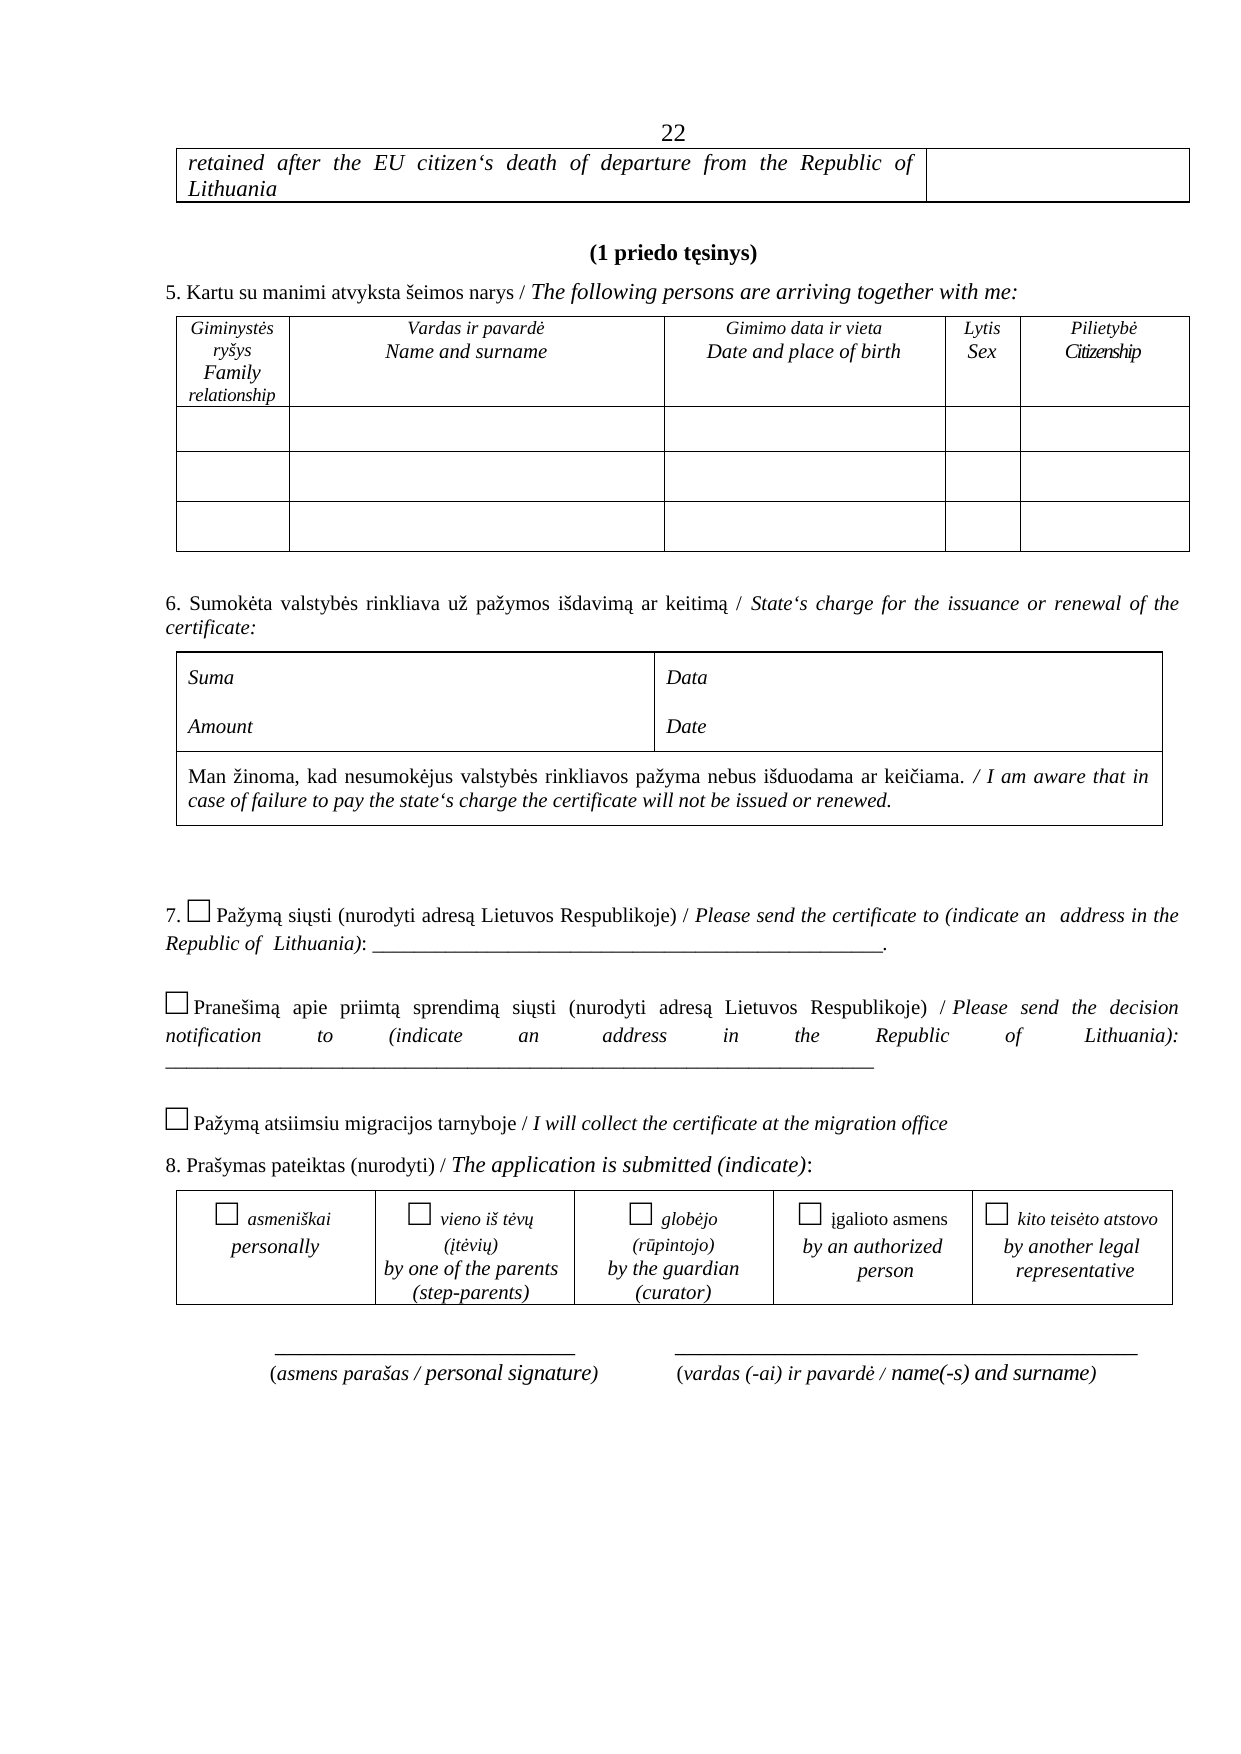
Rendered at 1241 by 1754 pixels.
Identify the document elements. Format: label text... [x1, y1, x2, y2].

text 6. Sumokėta valstybės rinkliava už pažymos išdavimą ar keitimą / State‘s charge for the issuance or renewal of the certificate: [165, 591, 1181, 639]
table_cell [665, 502, 945, 551]
text 7. □ Pažymą siųsti (nurodyti adresą Lietuvos Respublikoje) / Please send the certificate to (indicate an address in the Republic of Lithuania): _________________________________________________. [165, 887, 1181, 954]
table_cell retained after the EU citizen‘s death of departure from the Republic of Lithuania [177, 149, 926, 201]
table_header Suma Amount [177, 653, 654, 751]
table_cell [290, 452, 664, 501]
text 8. Prašymas pateiktas (nurodyti) / The application is submitted (indicate): [165, 1151, 1181, 1178]
table_cell [177, 502, 289, 551]
table_cell [946, 452, 1020, 501]
text (1 priedo tęsinys) [165, 239, 1181, 265]
table_cell [290, 407, 664, 451]
table_header □ asmeniškai personally [177, 1191, 375, 1304]
text 5. Kartu su manimi atvyksta šeimos narys / The following persons are arriving together with me: [165, 278, 1181, 304]
table_cell [665, 407, 945, 451]
table_cell [946, 407, 1020, 451]
table_cell [177, 452, 289, 501]
table_cell [1021, 502, 1189, 551]
table_cell [1021, 407, 1189, 451]
table_header Data Date [655, 653, 1162, 751]
table_header □ globėjo (rūpintojo) by the guardian (curator) [575, 1191, 773, 1304]
text (asmens parašas / personal signature) (vardas (-ai) ir pavardė / name(-s) and surname) [109, 1357, 1181, 1386]
text □ Pažymą atsiimsiu migracijos tarnyboje / I will collect the certificate at the migration office [165, 1096, 1181, 1139]
text □ Pranešimą apie priimtą sprendimą siųsti (nurodyti adresą Lietuvos Respublikoje) / Please send the decision notification to (indicate an address in the Republic of Lithuania): ____________________________________________________________________ [165, 979, 1181, 1071]
table_header Pilietybė Citizenship [1021, 317, 1189, 406]
table_cell [290, 502, 664, 551]
table_cell Man žinoma, kad nesumokėjus valstybės rinkliavos pažyma nebus išduodama ar keičiama. / I am aware that in case of failure to pay the state‘s charge the certificate will not be issued or renewed. [177, 752, 1162, 825]
table_cell [665, 452, 945, 501]
table_header □ įgalioto asmens by an authorized person [774, 1191, 972, 1304]
table_header □ kito teisėto atstovo by another legal representative [973, 1191, 1172, 1304]
table_cell [946, 502, 1020, 551]
table_header Lytis Sex [946, 317, 1020, 406]
table_header Vardas ir pavardė Name and surname [290, 317, 664, 406]
table_header □ vieno iš tėvų (įtėvių) by one of the parents (step-parents) [376, 1191, 574, 1304]
table_cell [177, 407, 289, 451]
table_header Gimimo data ir vieta Date and place of birth [665, 317, 945, 406]
table_header Giminystės ryšys Family relationship [177, 317, 289, 406]
table_cell [1021, 452, 1189, 501]
table_cell [927, 149, 1189, 201]
text ________________________ _____________________________________ [165, 1329, 1181, 1357]
